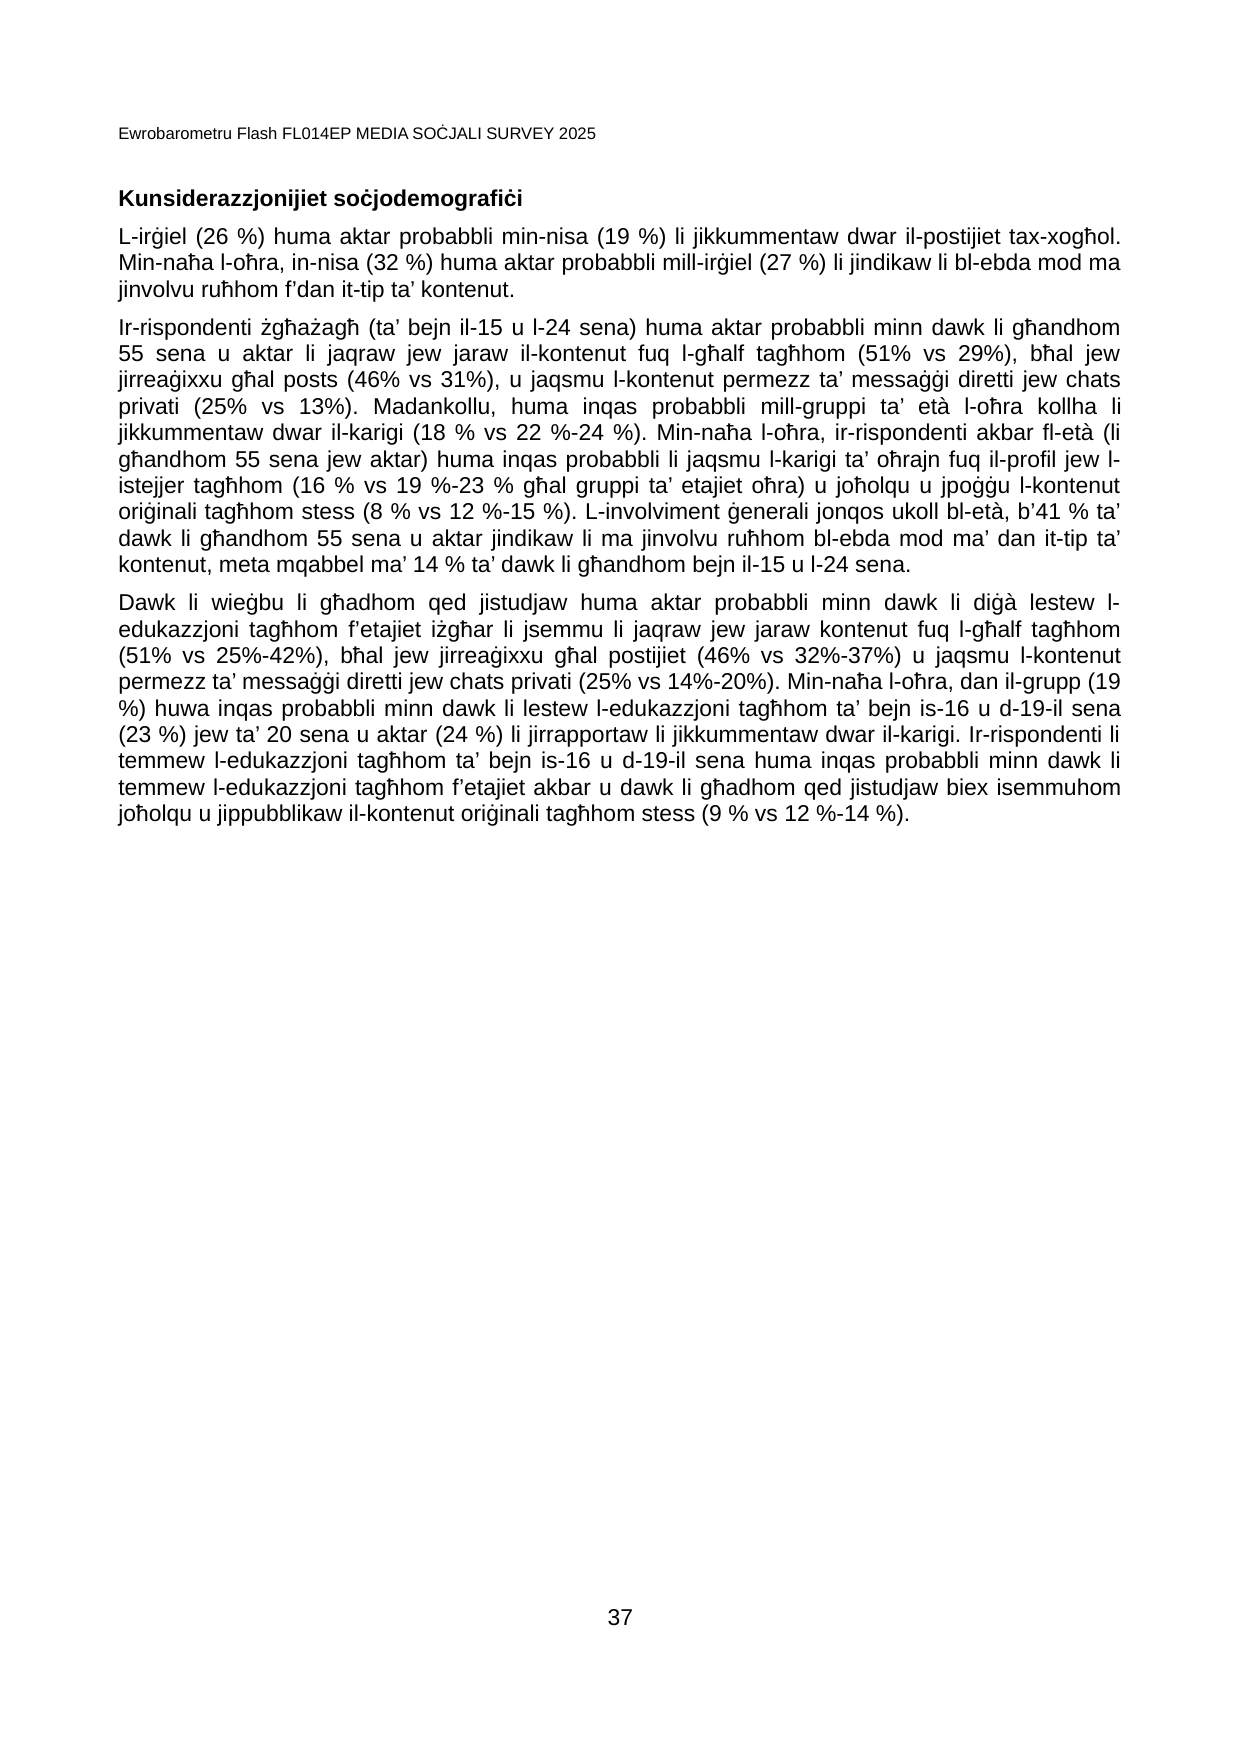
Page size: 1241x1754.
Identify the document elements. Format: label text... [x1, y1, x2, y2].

text Ir-rispondenti żgħażagħ (ta’ bejn il-15 u l-24 sena) huma aktar probabbli minn dawk li għandhom 55 sena u aktar li jaqraw jew jaraw il-kontenut fuq l-għalf tagħhom (51% vs 29%), bħal jew jirreaġixxu għal posts (46% vs 31%), u jaqsmu l-kontenut permezz ta’ messaġġi diretti jew chats privati (25% vs 13%). Madankollu, huma inqas probabbli mill-gruppi ta’ età l-oħra kollha li jikkummentaw dwar il-karigi (18 % vs 22 %-24 %). Min-naħa l-oħra, ir-rispondenti akbar fl-età (li għandhom 55 sena jew aktar) huma inqas probabbli li jaqsmu l-karigi ta’ oħrajn fuq il-profil jew l-istejjer tagħhom (16 % vs 19 %-23 % għal gruppi ta’ etajiet oħra) u joħolqu u jpoġġu l-kontenut oriġinali tagħhom stess (8 % vs 12 %-15 %). L-involviment ġenerali jonqos ukoll bl-età, b’41 % ta’ dawk li għandhom 55 sena u aktar jindikaw li ma jinvolvu ruħhom bl-ebda mod ma’ dan it-tip ta’ kontenut, meta mqabbel ma’ 14 % ta’ dawk li għandhom bejn il-15 u l-24 sena. [118, 314, 1122, 577]
text Kunsiderazzjonijiet soċjodemografiċi [118, 184, 1122, 211]
text Dawk li wieġbu li għadhom qed jistudjaw huma aktar probabbli minn dawk li diġà lestew l-edukazzjoni tagħhom f’etajiet iżgħar li jsemmu li jaqraw jew jaraw kontenut fuq l-għalf tagħhom (51% vs 25%-42%), bħal jew jirreaġixxu għal postijiet (46% vs 32%-37%) u jaqsmu l-kontenut permezz ta’ messaġġi diretti jew chats privati (25% vs 14%-20%). Min-naħa l-oħra, dan il-grupp (19 %) huwa inqas probabbli minn dawk li lestew l-edukazzjoni tagħhom ta’ bejn is-16 u d-19-il sena (23 %) jew ta’ 20 sena u aktar (24 %) li jirrapportaw li jikkummentaw dwar il-karigi. Ir-rispondenti li temmew l-edukazzjoni tagħhom ta’ bejn is-16 u d-19-il sena huma inqas probabbli minn dawk li temmew l-edukazzjoni tagħhom f’etajiet akbar u dawk li għadhom qed jistudjaw biex isemmuhom joħolqu u jippubblikaw il-kontenut oriġinali tagħhom stess (9 % vs 12 %-14 %). [118, 589, 1122, 826]
text L-irġiel (26 %) huma aktar probabbli min-nisa (19 %) li jikkummentaw dwar il-postijiet tax-xogħol. Min-naħa l-oħra, in-nisa (32 %) huma aktar probabbli mill-irġiel (27 %) li jindikaw li bl-ebda mod ma jinvolvu ruħhom f’dan it-tip ta’ kontenut. [118, 223, 1122, 302]
